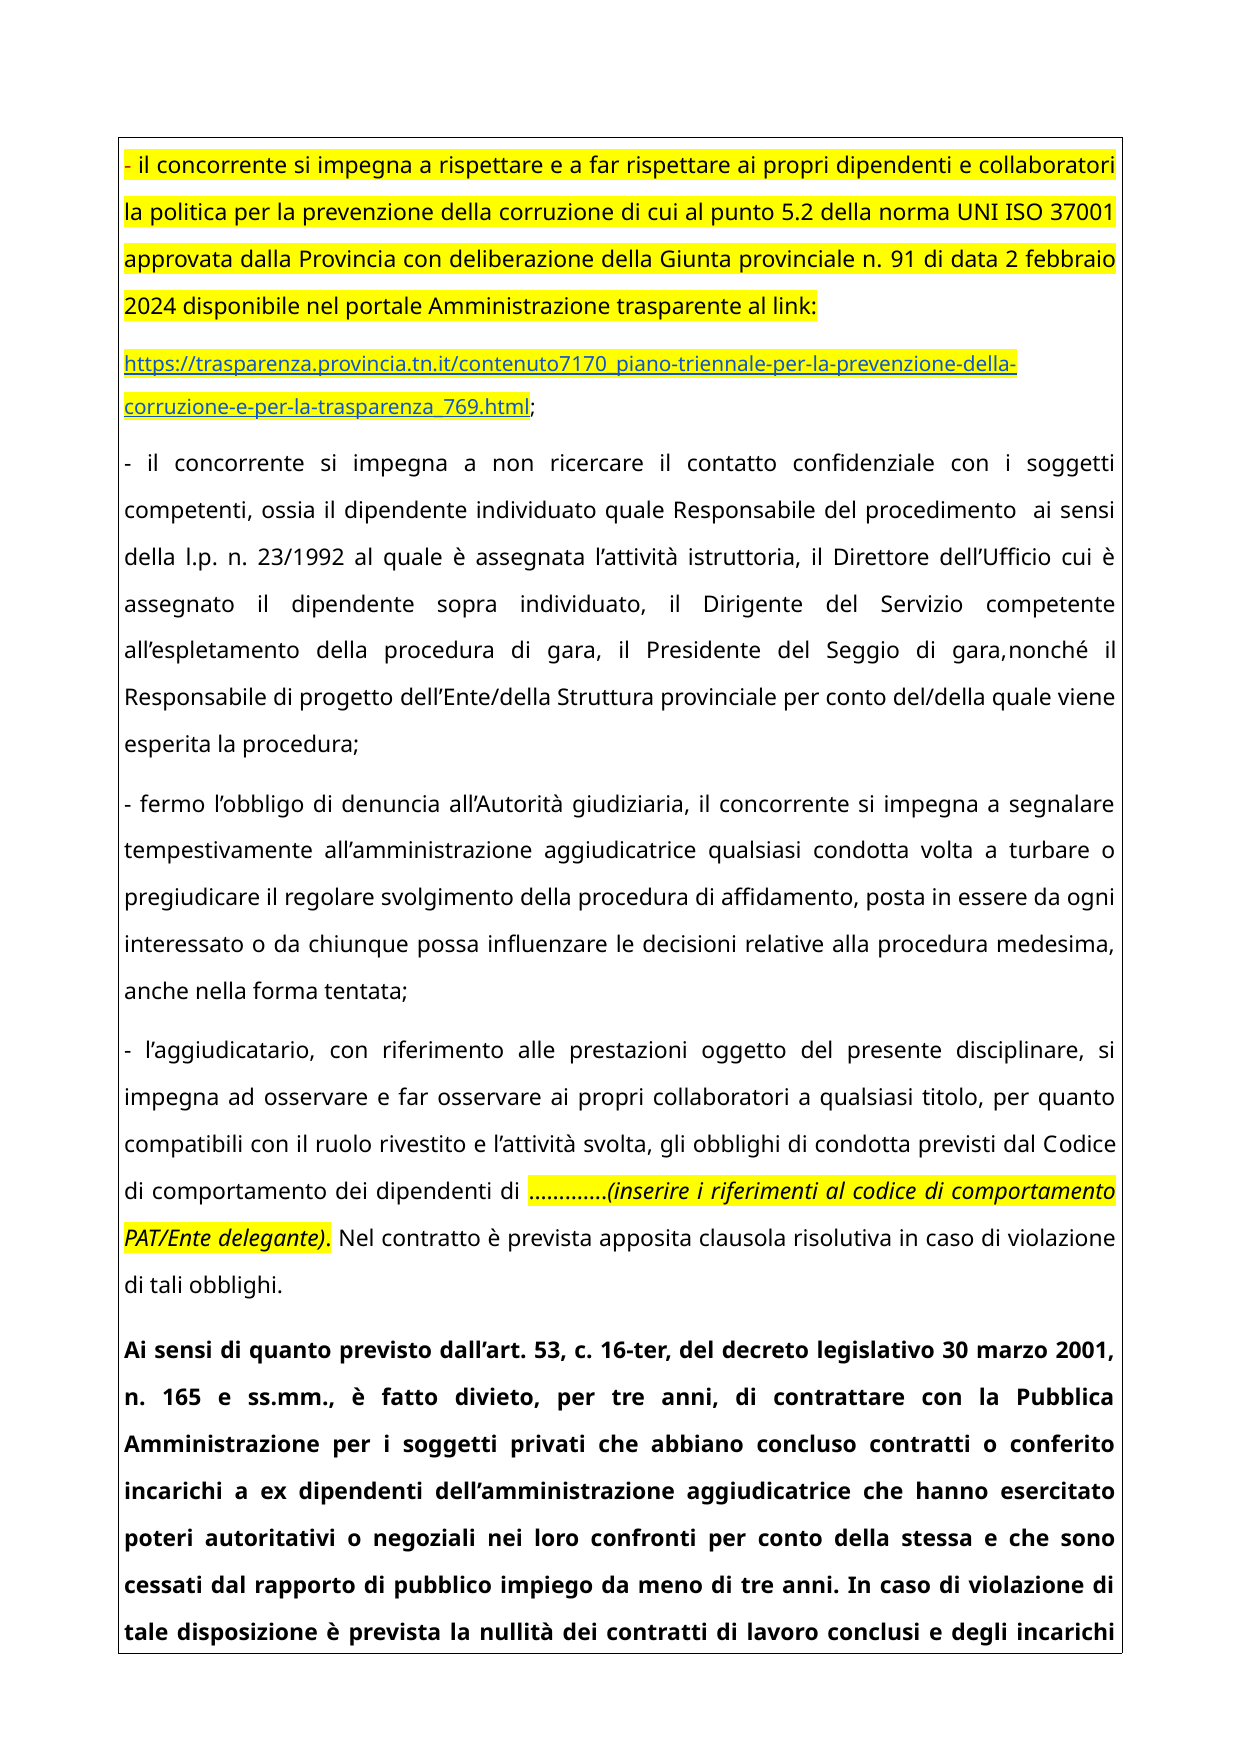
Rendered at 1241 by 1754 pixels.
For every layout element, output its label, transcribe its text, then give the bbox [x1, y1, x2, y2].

table_header - il concorrente si impegna a rispettare e a far rispettare ai propri dipendenti e collaboratori la politica per la prevenzione della corruzione di cui al punto 5.2 della norma UNI ISO 37001 approvata dalla Provincia con deliberazione della Giunta provinciale n. 91 di data 2 febbraio 2024 disponibile nel portale Amministrazione trasparente al link: https://trasparenza.provincia.tn.it/contenuto7170_piano-triennale-per-la-prevenzione-della-corruzione-e-per-la-trasparenza_769.html; - il concorrente si impegna a non ricercare il contatto confidenziale con i soggetti competenti, ossia il dipendente individuato quale Responsabile del procedimento ai sensi della l.p. n. 23/1992 al quale è assegnata l’attività istruttoria, il Direttore dell’Ufficio cui è assegnato il dipendente sopra individuato, il Dirigente del Servizio competente all’espletamento della procedura di gara, il Presidente del Seggio di gara,nonché il Responsabile di progetto dell’Ente/della Struttura provinciale per conto del/della quale viene esperita la procedura; - fermo l’obbligo di denuncia all’Autorità giudiziaria, il concorrente si impegna a segnalare tempestivamente all’amministrazione aggiudicatrice qualsiasi condotta volta a turbare o pregiudicare il regolare svolgimento della procedura di affidamento, posta in essere da ogni interessato o da chiunque possa influenzare le decisioni relative alla procedura medesima, anche nella forma tentata; - l’aggiudicatario, con riferimento alle prestazioni oggetto del presente disciplinare, si impegna ad osservare e far osservare ai propri collaboratori a qualsiasi titolo, per quanto compatibili con il ruolo rivestito e l’attività svolta, gli obblighi di condotta previsti dal Codice di comportamento dei dipendenti di ………….(inserire i riferimenti al codice di comportamento PAT/Ente delegante). Nel contratto è prevista apposita clausola risolutiva in caso di violazione di tali obblighi. Ai sensi di quanto previsto dall’art. 53, c. 16-ter, del decreto legislativo 30 marzo 2001, n. 165 e ss.mm., è fatto divieto, per tre anni, di contrattare con la Pubblica Amministrazione per i soggetti privati che abbiano concluso contratti o conferito incarichi a ex dipendenti dell’amministrazione aggiudicatrice che hanno esercitato poteri autoritativi o negoziali nei loro confronti per conto della stessa e che sono cessati dal rapporto di pubblico impiego da meno di tre anni. In caso di violazione di tale disposizione è prevista la nullità dei contratti di lavoro conclusi e degli incarichi [119, 138, 1122, 1653]
